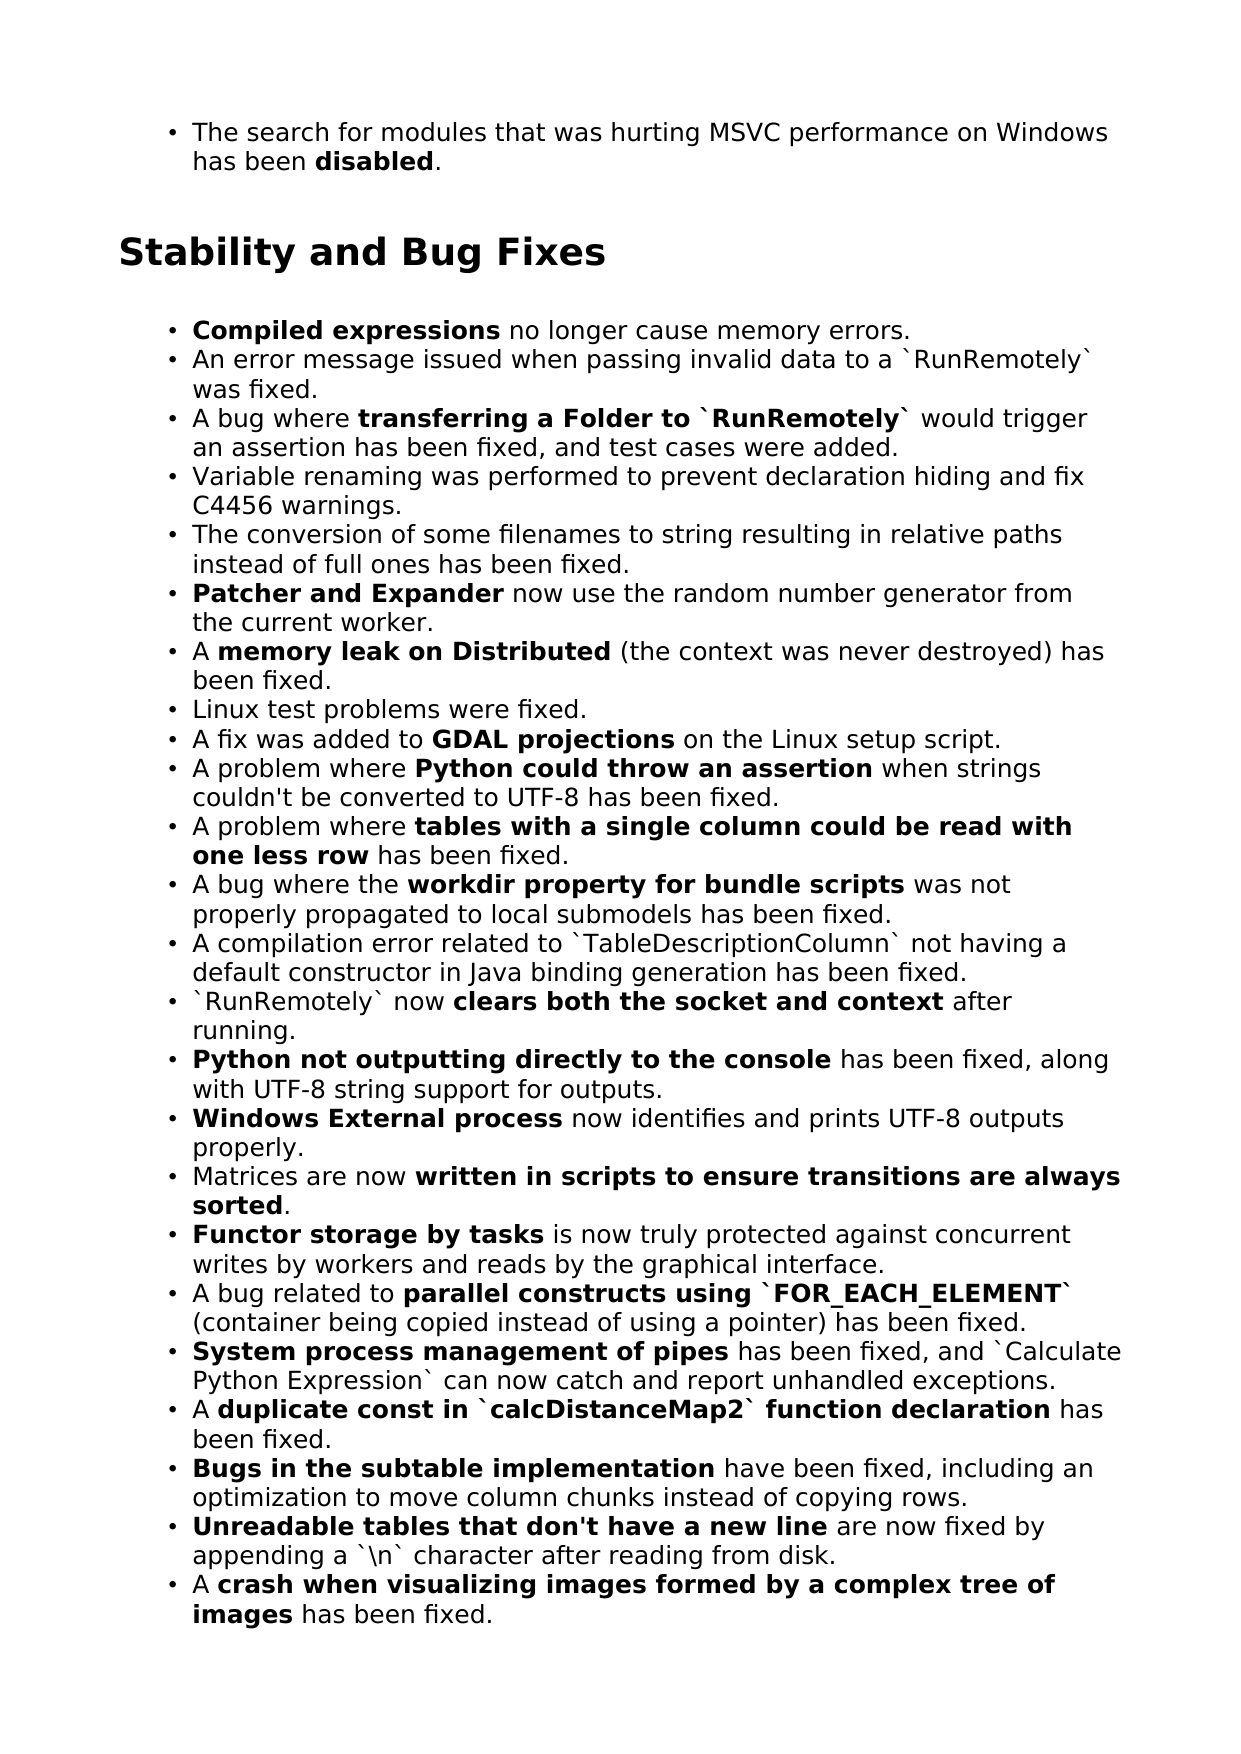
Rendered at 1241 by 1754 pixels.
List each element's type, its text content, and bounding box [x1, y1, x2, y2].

list A problem where tables with a single column could be read with one less row has been fixed. [177, 812, 1122, 871]
list A duplicate const in `calcDistanceMap2` function declaration has been fixed. [177, 1396, 1122, 1454]
list Windows External process now identifies and prints UTF-8 outputs properly. [177, 1104, 1122, 1162]
list Variable renaming was performed to prevent declaration hiding and fix C4456 warnings. [177, 462, 1122, 521]
list Compiled expressions no longer cause memory errors. [177, 317, 1122, 346]
list Patcher and Expander now use the random number generator from the current worker. [177, 579, 1122, 637]
list The search for modules that was hurting MSVC performance on Windows has been disabled. [177, 118, 1122, 176]
list The conversion of some filenames to string resulting in relative paths instead of full ones has been fixed. [177, 521, 1122, 579]
list A crash when visualizing images formed by a complex tree of images has been fixed. [177, 1571, 1122, 1629]
list Linux test problems were fixed. [177, 696, 1122, 725]
list `RunRemotely` now clears both the socket and context after running. [177, 987, 1122, 1046]
list A bug where transferring a Folder to `RunRemotely` would trigger an assertion has been fixed, and test cases were added. [177, 404, 1122, 462]
list Functor storage by tasks is now truly protected against concurrent writes by workers and reads by the graphical interface. [177, 1221, 1122, 1279]
list A problem where Python could throw an assertion when strings couldn't be converted to UTF-8 has been fixed. [177, 754, 1122, 812]
list A compilation error related to `TableDescriptionColumn` not having a default constructor in Java binding generation has been fixed. [177, 929, 1122, 987]
list Matrices are now written in scripts to ensure transitions are always sorted. [177, 1162, 1122, 1221]
list A memory leak on Distributed (the context was never destroyed) has been fixed. [177, 637, 1122, 696]
subtitle Stability and Bug Fixes [118, 231, 1122, 274]
list A bug related to parallel constructs using `FOR_EACH_ELEMENT` (container being copied instead of using a pointer) has been fixed. [177, 1279, 1122, 1337]
list Python not outputting directly to the console has been fixed, along with UTF-8 string support for outputs. [177, 1046, 1122, 1104]
list A fix was added to GDAL projections on the Linux setup script. [177, 725, 1122, 754]
list Unreadable tables that don't have a new line are now fixed by appending a `\n` character after reading from disk. [177, 1512, 1122, 1571]
list Bugs in the subtable implementation have been fixed, including an optimization to move column chunks instead of copying rows. [177, 1454, 1122, 1512]
list An error message issued when passing invalid data to a `RunRemotely` was fixed. [177, 346, 1122, 404]
list System process management of pipes has been fixed, and `Calculate Python Expression` can now catch and report unhandled exceptions. [177, 1337, 1122, 1396]
list A bug where the workdir property for bundle scripts was not properly propagated to local submodels has been fixed. [177, 871, 1122, 929]
